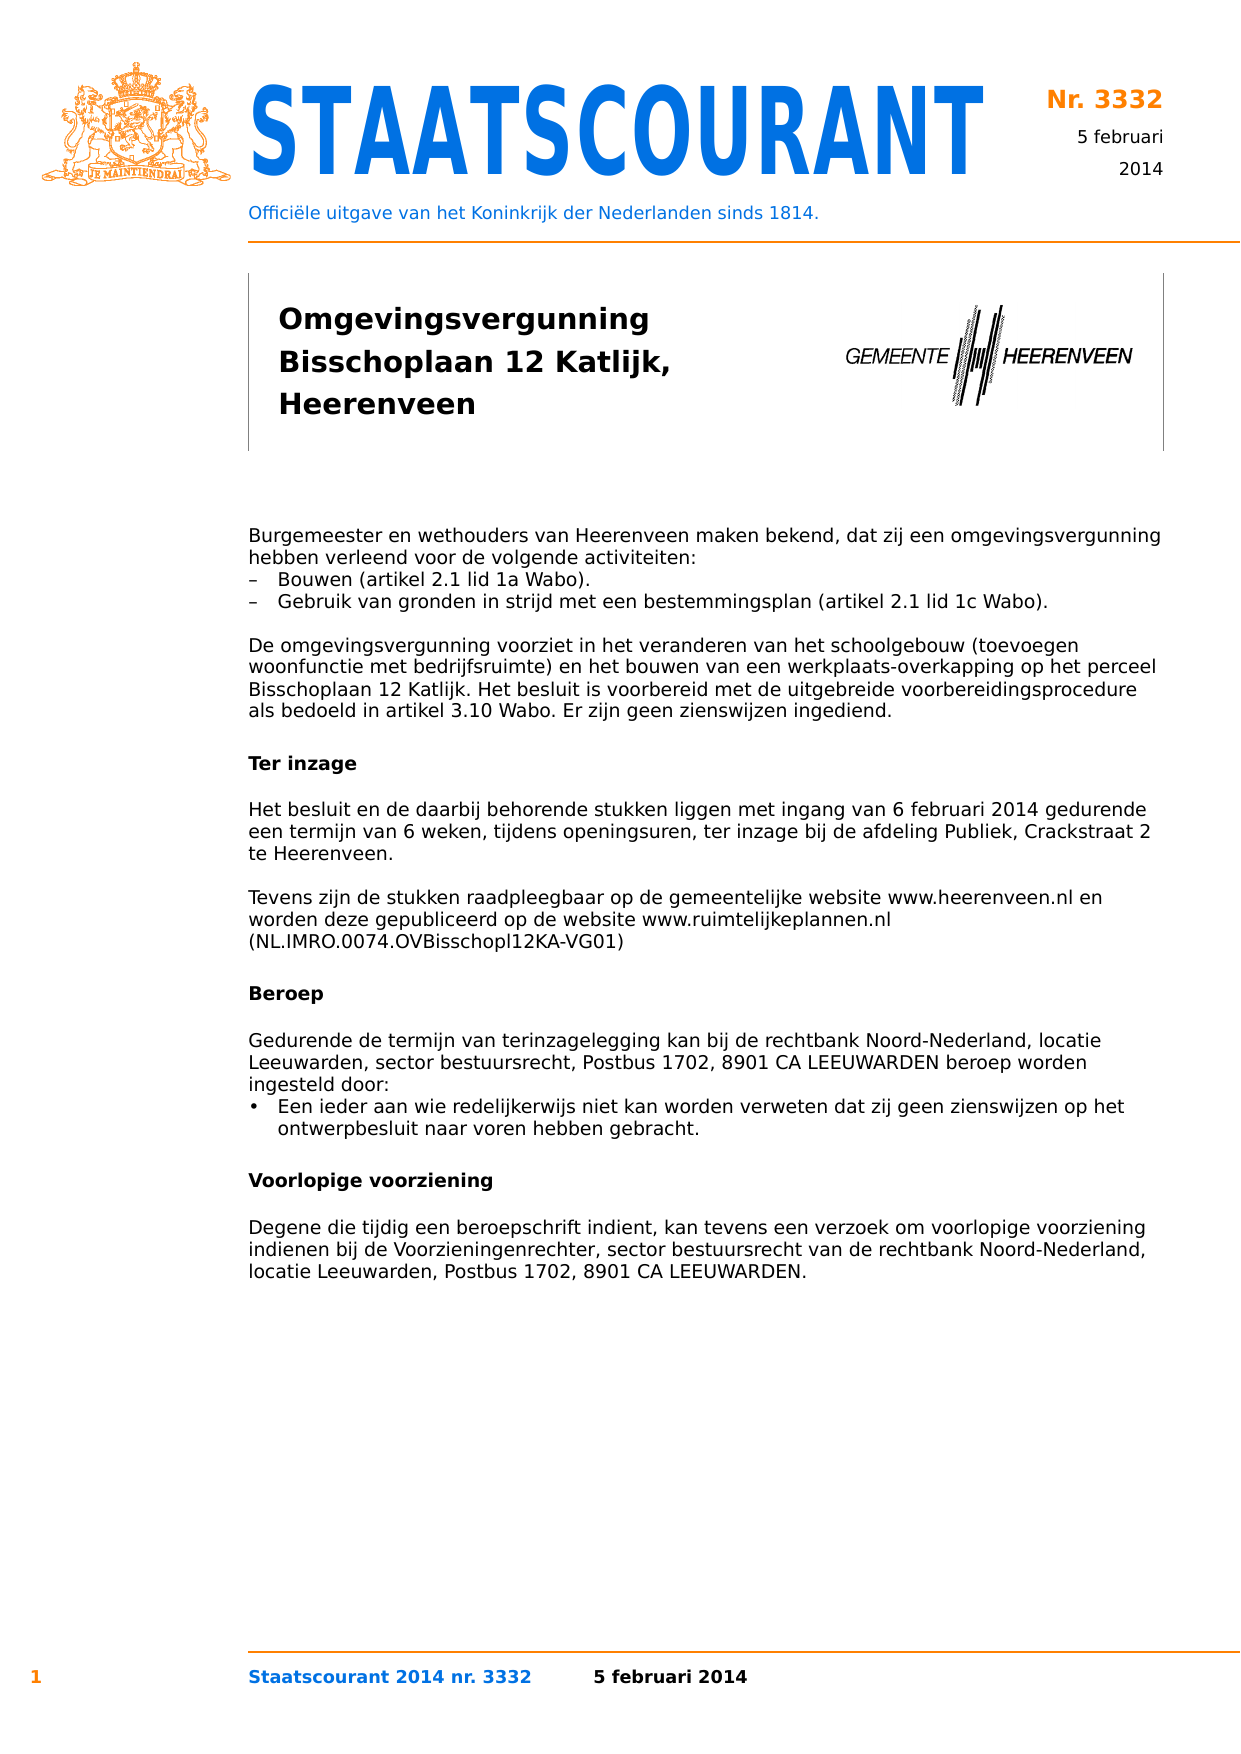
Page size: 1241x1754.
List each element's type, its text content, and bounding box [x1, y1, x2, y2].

text • Een ieder aan wie redelijkerwijs niet kan worden verweten dat zij geen zienswijzen op het ontwerpbesluit naar voren hebben gebracht. [248, 1096, 1163, 1140]
picture [844, 302, 1134, 409]
subtitle Voorlopige voorziening [248, 1170, 1163, 1192]
text Tevens zijn de stukken raadpleegbaar op de gemeentelijke website www.heerenveen.nl en worden deze gepubliceerd op de website www.ruimtelijkeplannen.nl (NL.IMRO.0074.OVBisschopl12KA-VG01) [248, 887, 1163, 953]
text Het besluit en de daarbij behorende stukken liggen met ingang van 6 februari 2014 gedurende een termijn van 6 weken, tijdens openingsuren, ter inzage bij de afdeling Publiek, Crackstraat 2 te Heerenveen. [248, 799, 1163, 865]
table_cell 2014 [998, 153, 1240, 203]
text – Bouwen (artikel 2.1 lid 1a Wabo). [248, 569, 1163, 591]
picture [41, 62, 231, 186]
subtitle Ter inzage [248, 752, 1163, 774]
text De omgevingsvergunning voorziet in het veranderen van het schoolgebouw (toevoegen woonfunctie met bedrijfsruimte) en het bouwen van een werkplaats-overkapping op het perceel Bisschoplaan 12 Katlijk. Het besluit is voorbereid met de uitgebreide voorbereidingsprocedure als bedoeld in artikel 3.10 Wabo. Er zijn geen zienswijzen ingediend. [248, 634, 1163, 722]
table_header [25, 62, 248, 241]
text Degene die tijdig een beroepschrift indient, kan tevens een verzoek om voorlopige voorziening indienen bij de Voorzieningenrechter, sector bestuursrecht van de rechtbank Noord-Nederland, locatie Leeuwarden, Postbus 1702, 8901 CA LEEUWARDEN. [248, 1217, 1163, 1283]
subtitle Omgevingsvergunning Bisschoplaan 12 Katlijk, Heerenveen [249, 273, 1163, 451]
table_header STAATSCOURANT [248, 62, 998, 203]
text Burgemeester en wethouders van Heerenveen maken bekend, dat zij een omgevingsvergunning hebben verleend voor de volgende activiteiten: [248, 525, 1163, 569]
subtitle Beroep [248, 983, 1163, 1005]
text Gedurende de termijn van terinzagelegging kan bij de rechtbank Noord-Nederland, locatie Leeuwarden, sector bestuursrecht, Postbus 1702, 8901 CA LEEUWARDEN beroep worden ingesteld door: [248, 1030, 1163, 1096]
text – Gebruik van gronden in strijd met een bestemmingsplan (artikel 2.1 lid 1c Wabo). [248, 591, 1163, 613]
table_cell 5 februari [998, 121, 1240, 153]
table_cell Officiële uitgave van het Koninkrijk der Nederlanden sinds 1814. [248, 203, 1240, 241]
table_header Nr. 3332 [998, 62, 1240, 121]
